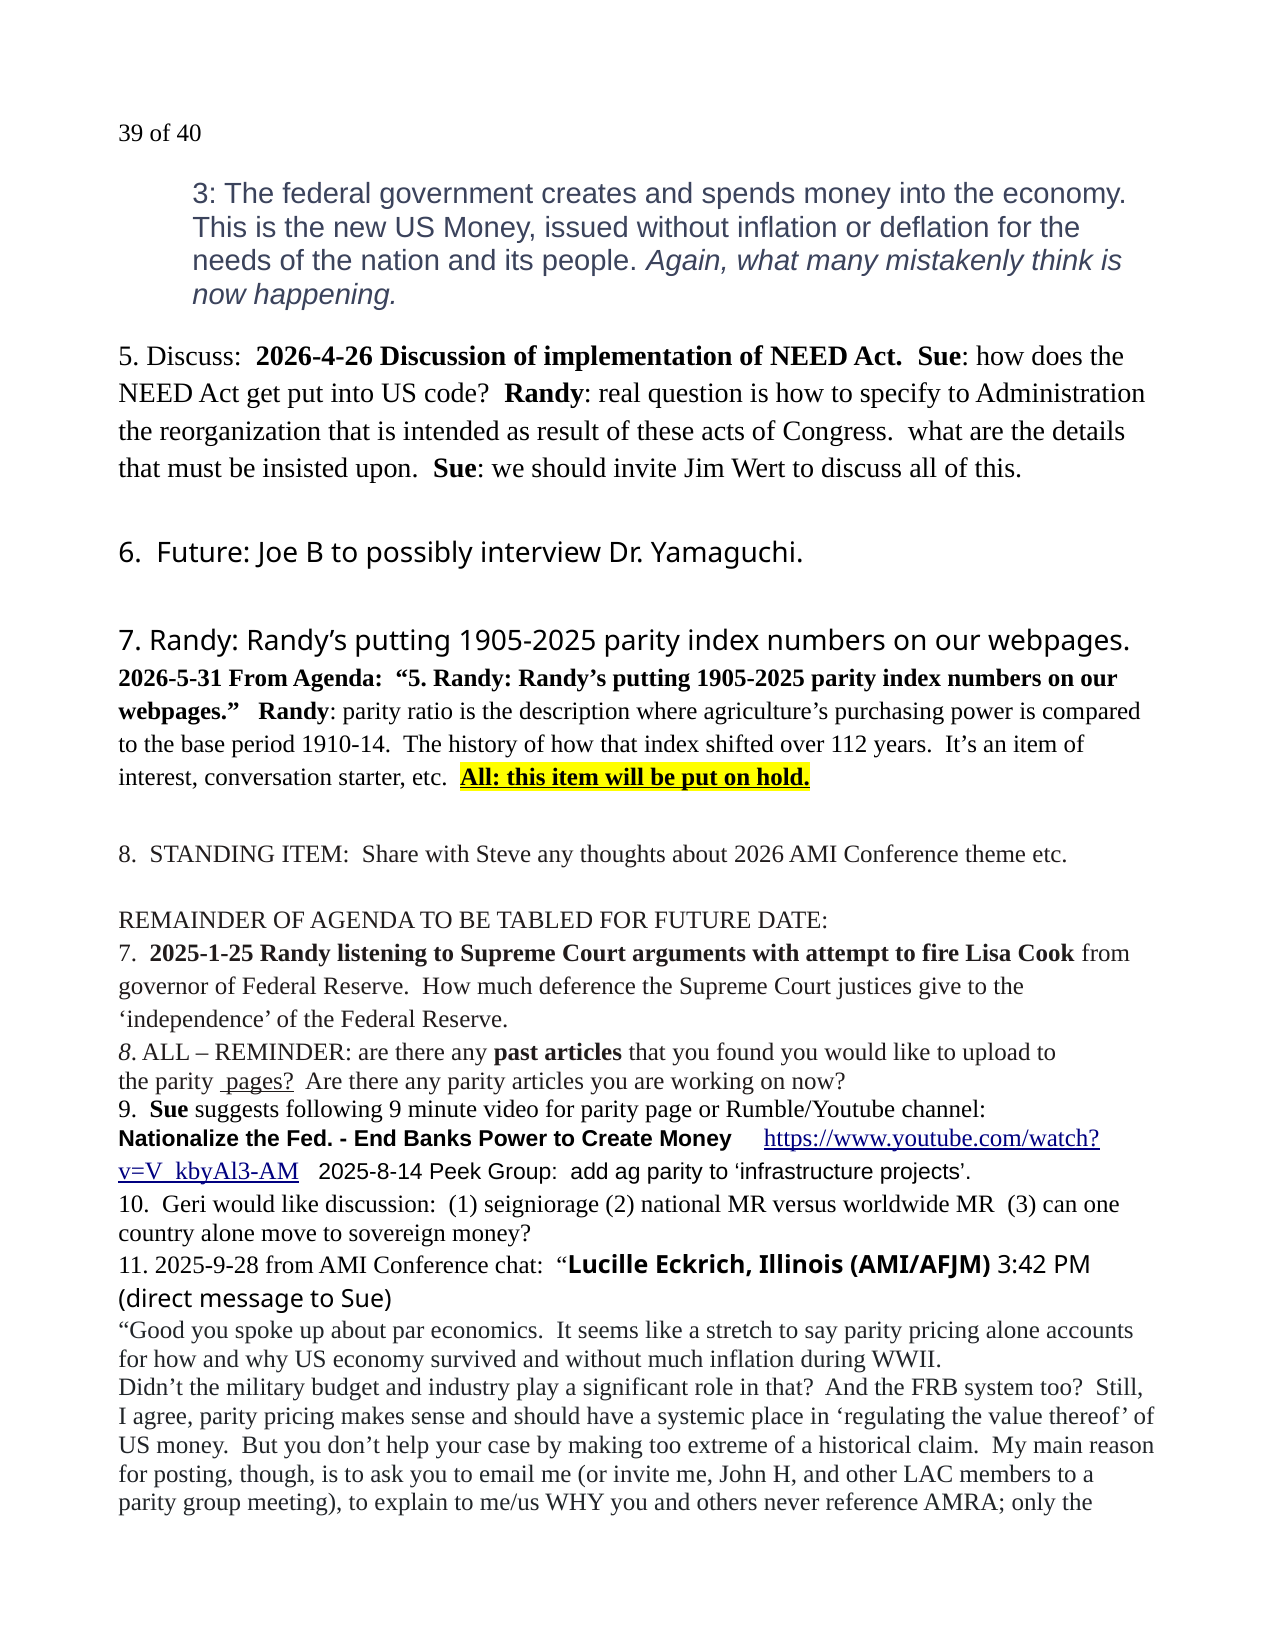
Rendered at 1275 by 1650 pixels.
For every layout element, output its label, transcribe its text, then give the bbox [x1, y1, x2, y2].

text 10. Geri would like discussion: (1) seigniorage (2) national MR versus worldwide MR (3) can one country alone move to sovereign money? [118, 1189, 1157, 1247]
text 7. 2025-1-25 Randy listening to Supreme Court arguments with attempt to fire Lisa Cook from governor of Federal Reserve. How much deference the Supreme Court justices give to the ‘independence’ of the Federal Reserve. [118, 938, 1157, 1033]
text 3: The federal government creates and spends money into the economy. This is the new US Money, issued without inflation or deflation for the needs of the nation and its people. Again, what many mistakenly think is now happening. [192, 176, 1157, 311]
text 7. Randy: Randy’s putting 1905-2025 parity index numbers on our webpages. 2026-5-31 From Agenda: “5. Randy: Randy’s putting 1905-2025 parity index numbers on our webpages.” Randy: parity ratio is the description where agriculture’s purchasing power is compared to the base period 1910-14. The history of how that index shifted over 112 years. It’s an item of interest, conversation starter, etc. All: this item will be put on hold. [118, 620, 1157, 791]
text 11. 2025-9-28 from AMI Conference chat: “Lucille Eckrich, Illinois (AMI/AFJM) 3:42 PM (direct message to Sue) [118, 1247, 1157, 1315]
text 9. Sue suggests following 9 minute video for parity page or Rumble/Youtube channel: [118, 1094, 1157, 1123]
text REMAINDER OF AGENDA TO BE TABLED FOR FUTURE DATE: [118, 905, 1157, 934]
text 8. STANDING ITEM: Share with Steve any thoughts about 2026 AMI Conference theme etc. [118, 839, 1157, 868]
text Nationalize the Fed. - End Banks Power to Create Money https://www.youtube.com/watch?v=V_kbyAl3-AM 2025-8-14 Peek Group: add ag parity to ‘infrastructure projects’. [118, 1123, 1157, 1185]
text “Good you spoke up about par economics. It seems like a stretch to say parity pricing alone accounts for how and why US economy survived and without much inflation during WWII. Didn’t the military budget and industry play a significant role in that? And the FRB system too? Still, I agree, parity pricing makes sense and should have a systemic place in ‘regulating the value thereof’ of US money. But you don’t help your case by making too extreme of a historical claim. My main reason for posting, though, is to ask you to email me (or invite me, John H, and other LAC members to a parity group meeting), to explain to me/us WHY you and others never reference AMRA; only the [118, 1315, 1157, 1516]
text 6. Future: Joe B to possibly interview Dr. Yamaguchi. [118, 532, 1157, 570]
text 8. ALL – REMINDER: are there any past articles that you found you would like to upload to the parity pages? Are there any parity articles you are working on now? [118, 1037, 1157, 1094]
text 5. Discuss: 2026-4-26 Discussion of implementation of NEED Act. Sue: how does the NEED Act get put into US code? Randy: real question is how to specify to Administration the reorganization that is intended as result of these acts of Congress. what are the details that must be insisted upon. Sue: we should invite Jim Wert to discuss all of this. [118, 339, 1157, 483]
